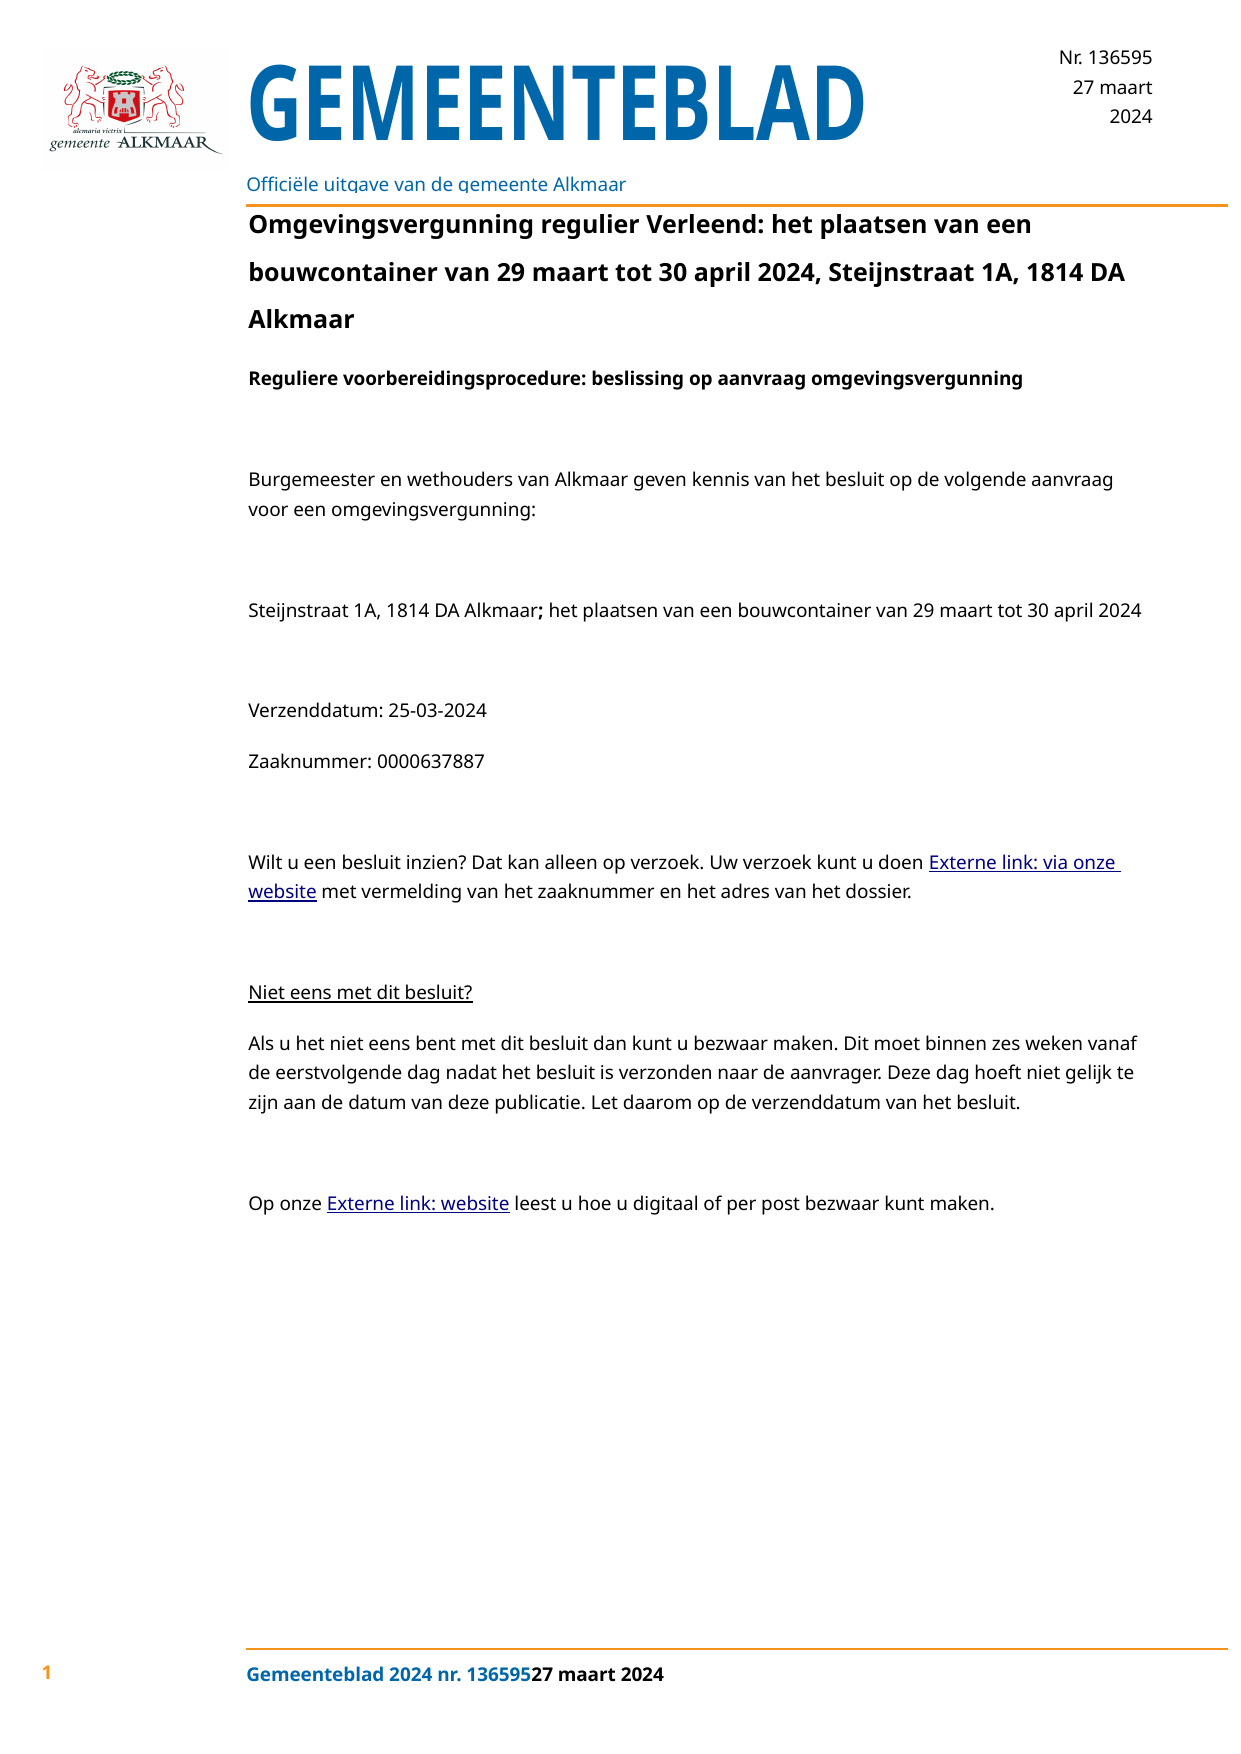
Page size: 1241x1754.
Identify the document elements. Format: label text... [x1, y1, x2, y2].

text Zaaknummer: 0000637887 [248, 748, 1152, 774]
text Wilt u een besluit inzien? Dat kan alleen op verzoek. Uw verzoek kunt u doen Externe link: via onze website met vermelding van het zaaknummer en het adres van het dossier. [248, 849, 1152, 904]
text Burgemeester en wethouders van Alkmaar geven kennis van het besluit op de volgende aanvraag voor een omgevingsvergunning: [248, 466, 1152, 522]
text Reguliere voorbereidingsprocedure: beslissing op aanvraag omgevingsvergunning [248, 366, 1152, 391]
text Op onze Externe link: website leest u hoe u digitaal of per post bezwaar kunt maken. [248, 1190, 1152, 1215]
text Als u het niet eens bent met dit besluit dan kunt u bezwaar maken. Dit moet binnen zes weken vanaf de eerstvolgende dag nadat het besluit is verzonden naar de aanvrager. Deze dag hoeft niet gelijk te zijn aan de datum van deze publicatie. Let daarom op de verzenddatum van het besluit. [248, 1030, 1152, 1114]
text Niet eens met dit besluit? [248, 979, 1152, 1005]
text Omgevingsvergunning regulier Verleend: het plaatsen van een bouwcontainer van 29 maart tot 30 april 2024, Steijnstraat 1A, 1814 DA Alkmaar [248, 207, 1152, 336]
text Steijnstraat 1A, 1814 DA Alkmaar; het plaatsen van een bouwcontainer van 29 maart tot 30 april 2024 [248, 597, 1152, 622]
picture [41, 47, 231, 172]
text Verzenddatum: 25-03-2024 [248, 698, 1152, 723]
